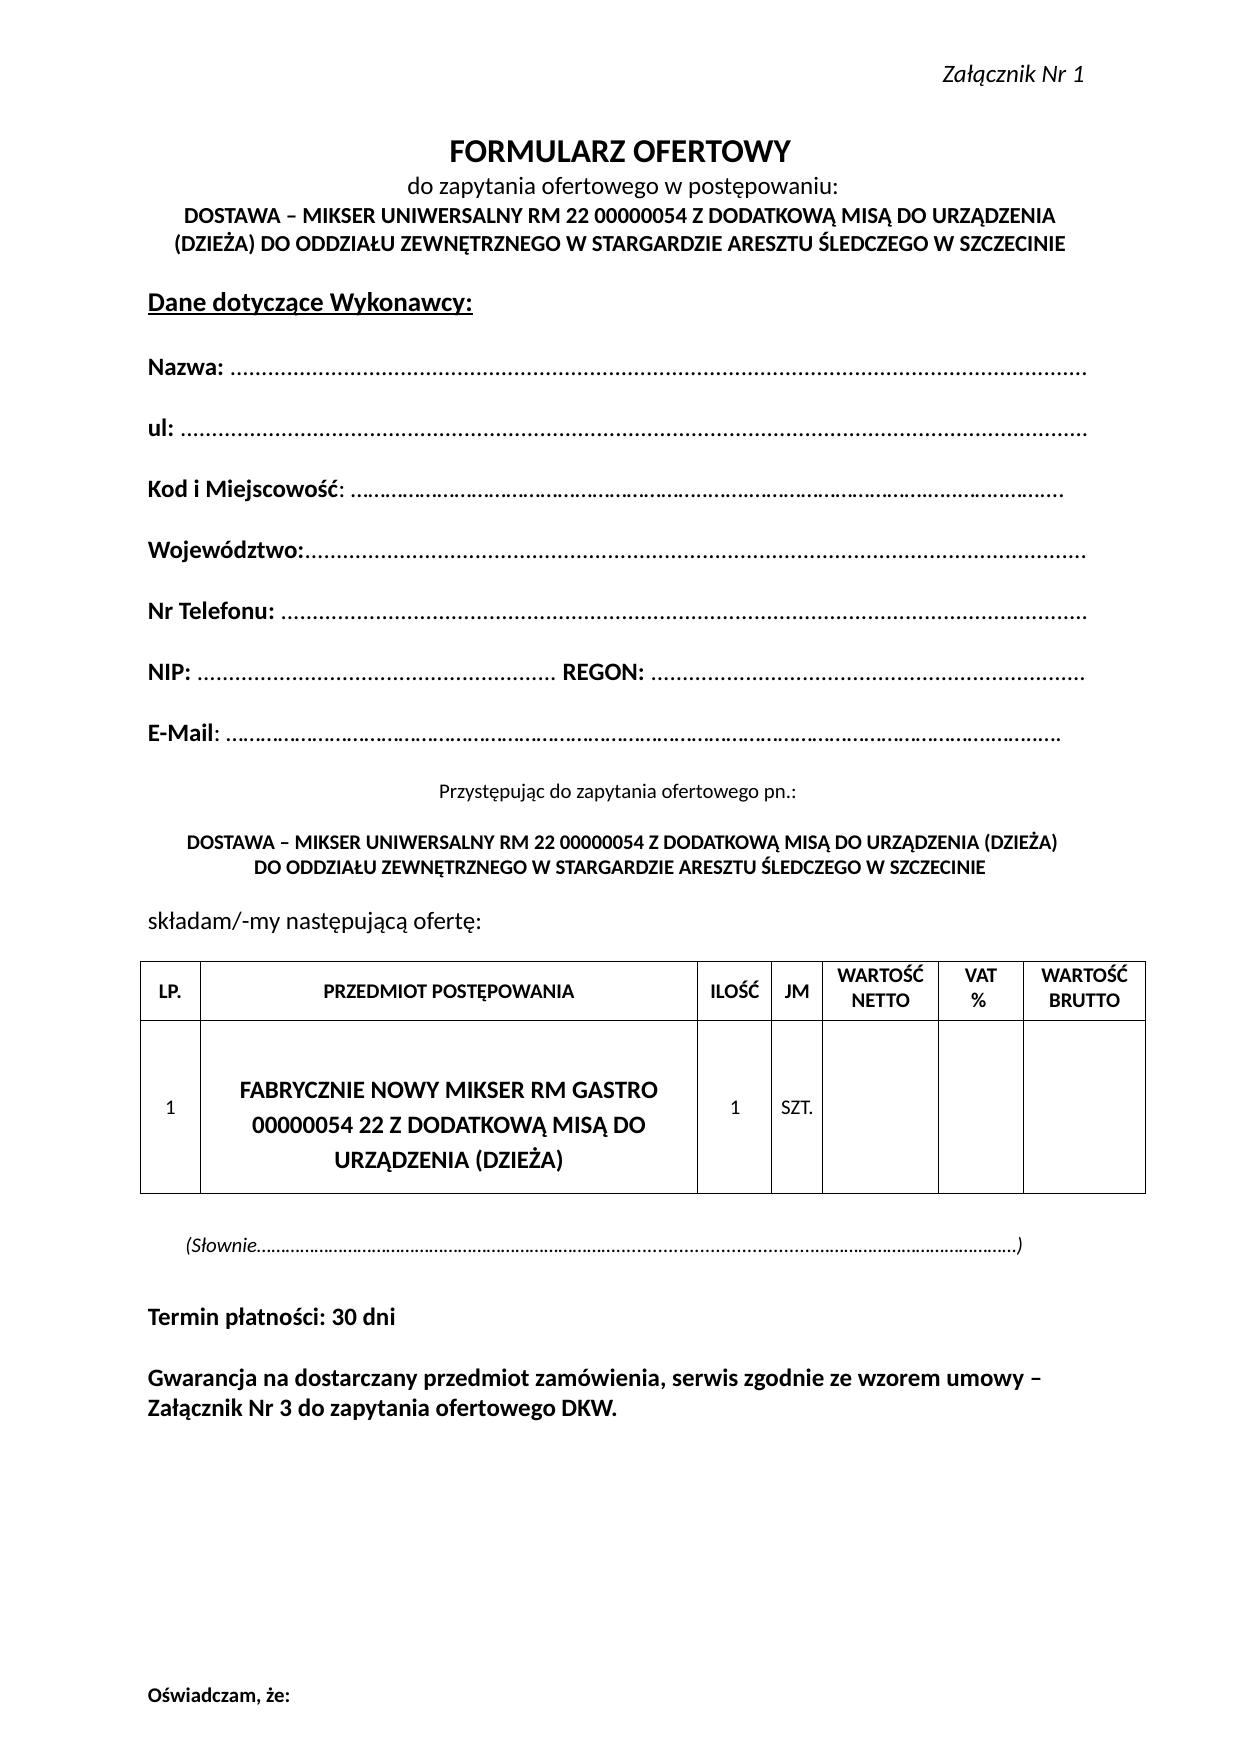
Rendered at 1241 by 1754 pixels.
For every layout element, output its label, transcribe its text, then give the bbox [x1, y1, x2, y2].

text Przystępując do zapytania ofertowego pn.: [148, 778, 1092, 804]
table_cell 1 [141, 1021, 200, 1193]
text Nazwa: ........................................................................................................................................ [148, 351, 1092, 381]
text Oświadczam, że: [148, 1682, 1092, 1707]
table_header WARTOŚĆ BRUTTO [1024, 962, 1145, 1020]
table_header ILOŚĆ [698, 962, 771, 1020]
text DOSTAWA – MIKSER UNIWERSALNY RM 22 00000054 Z DODATKOWĄ MISĄ DO URZĄDZENIA (DZIEŻA) DO ODDZIAŁU ZEWNĘTRZNEGO W STARGARDZIE ARESZTU ŚLEDCZEGO W SZCZECINIE [148, 201, 1092, 257]
table_cell SZT. [772, 1021, 822, 1193]
text Termin płatności: 30 dni [148, 1301, 1092, 1331]
table_cell [1024, 1021, 1145, 1193]
table_header JM [772, 962, 822, 1020]
text Nr Telefonu: ................................................................................................................................ [148, 595, 1092, 626]
table_cell 1 [698, 1021, 771, 1193]
text Załącznik Nr 1 [148, 58, 1092, 89]
table_header VAT % [939, 962, 1023, 1020]
text Kod i Miejscowość: ……………………………………………………..…….………………………….…..……..…….... [148, 473, 1092, 503]
list (Słownie…………………………………………………………………......................................……………………………………) [148, 1232, 1092, 1257]
text składam/-my następującą ofertę: [148, 905, 1092, 936]
text E-Mail: …………………………………………………………………………………………………………………….……..…. [148, 717, 1092, 748]
text Województwo:............................................................................................................................ [148, 534, 1092, 564]
table_header WARTOŚĆ NETTO [823, 962, 938, 1020]
text Gwarancja na dostarczany przedmiot zamówienia, serwis zgodnie ze wzorem umowy – Załącznik Nr 3 do zapytania ofertowego DKW. [148, 1362, 1092, 1423]
text NIP: ......................................................... REGON: ..................................................................... [148, 656, 1092, 687]
text ul: ................................................................................................................................................ [148, 412, 1092, 442]
table_cell FABRYCZNIE NOWY MIKSER RM GASTRO 00000054 22 Z DODATKOWĄ MISĄ DO URZĄDZENIA (DZIEŻA) [201, 1021, 697, 1193]
text Dane dotyczące Wykonawcy: [148, 285, 1092, 318]
text do zapytania ofertowego w postępowaniu: [148, 170, 1092, 201]
text DOSTAWA – MIKSER UNIWERSALNY RM 22 00000054 Z DODATKOWĄ MISĄ DO URZĄDZENIA (DZIEŻA) DO ODDZIAŁU ZEWNĘTRZNEGO W STARGARDZIE ARESZTU ŚLEDCZEGO W SZCZECINIE [148, 829, 1092, 880]
subtitle FORMULARZ OFERTOWY [148, 129, 1092, 170]
table_header PRZEDMIOT POSTĘPOWANIA [201, 962, 697, 1020]
table_cell [823, 1021, 938, 1193]
table_cell [939, 1021, 1023, 1193]
table_header LP. [141, 962, 200, 1020]
